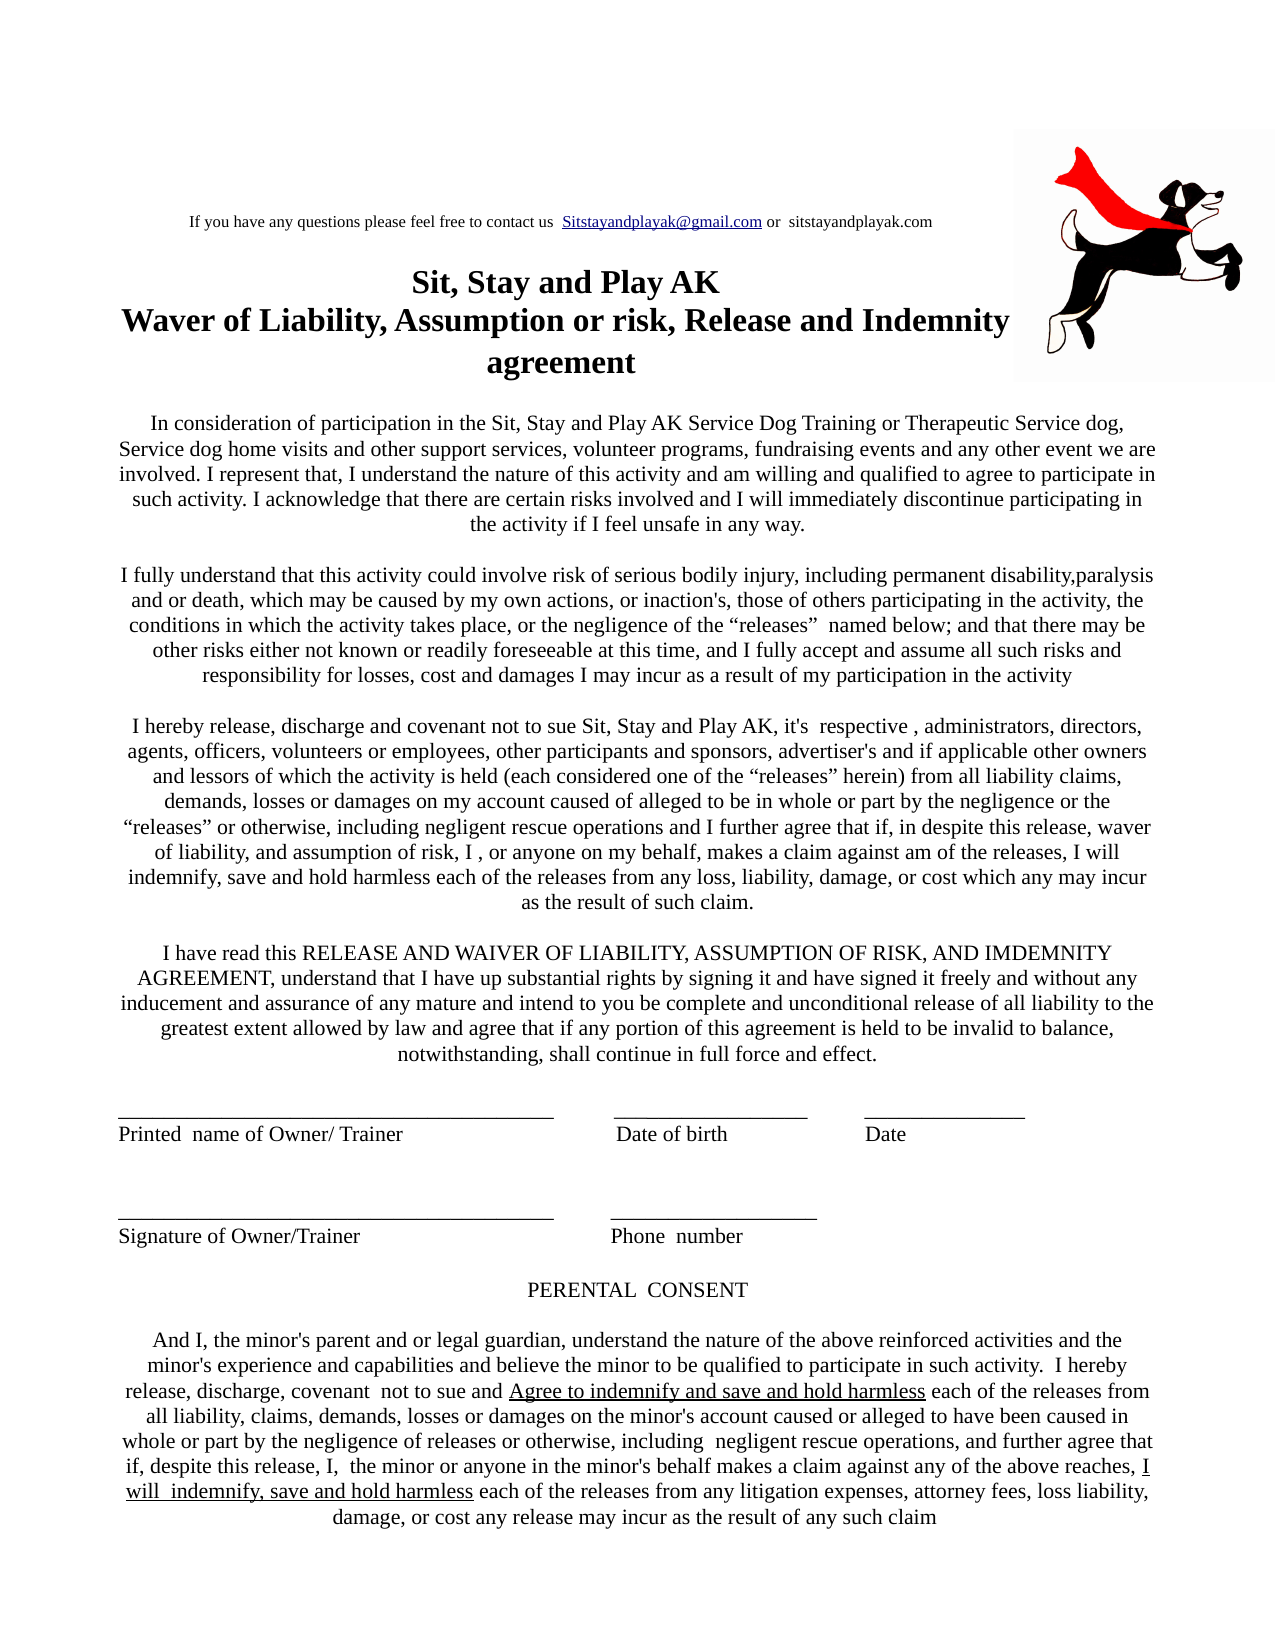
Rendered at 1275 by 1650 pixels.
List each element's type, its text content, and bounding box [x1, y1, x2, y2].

text Signature of Owner/Trainer Phone number [118, 1223, 1157, 1248]
text Sit, Stay and Play AK [118, 262, 1013, 300]
picture [1013, 129, 1275, 382]
text If you have any questions please feel free to contact us Sitstayandplayak@gmail.com or sitstayandplayak.com [118, 212, 1013, 231]
text ______________________________________ _________________ ______________ [118, 1094, 1157, 1121]
text I have read this RELEASE AND WAIVER OF LIABILITY, ASSUMPTION OF RISK, AND IMDEMNITY AGREEMENT, understand that I have up substantial rights by signing it and have signed it freely and without any inducement and assurance of any mature and intend to you be complete and unconditional release of all liability to the greatest extent allowed by law and agree that if any portion of this agreement is held to be invalid to balance, notwithstanding, shall continue in full force and effect. [118, 940, 1157, 1066]
text In consideration of participation in the Sit, Stay and Play AK Service Dog Training or Therapeutic Service dog, Service dog home visits and other support services, volunteer programs, fundraising events and any other event we are involved. I represent that, I understand the nature of this activity and am willing and qualified to agree to participate in such activity. I acknowledge that there are certain risks involved and I will immediately discontinue participating in the activity if I feel unsafe in any way. [118, 410, 1157, 536]
text PERENTAL CONSENT [118, 1277, 1157, 1302]
text I hereby release, discharge and covenant not to sue Sit, Stay and Play AK, it's respective , administrators, directors, agents, officers, volunteers or employees, other participants and sponsors, advertiser's and if applicable other owners and lessors of which the activity is held (each considered one of the “releases” herein) from all liability claims, demands, losses or damages on my account caused of alleged to be in whole or part by the negligence or the “releases” or otherwise, including negligent rescue operations and I further agree that if, in despite this release, waver of liability, and assumption of risk, I , or anyone on my behalf, makes a claim against am of the releases, I will indemnify, save and hold harmless each of the releases from any loss, liability, damage, or cost which any may incur as the result of such claim. [118, 713, 1157, 914]
text ______________________________________ __________________ [118, 1197, 1157, 1223]
text Waver of Liability, Assumption or risk, Release and Indemnity agreement [118, 300, 1013, 382]
text And I, the minor's parent and or legal guardian, understand the nature of the above reinforced activities and the minor's experience and capabilities and believe the minor to be qualified to participate in such activity. I hereby release, discharge, covenant not to sue and Agree to indemnify and save and hold harmless each of the releases from all liability, claims, demands, losses or damages on the minor's account caused or alleged to have been caused in whole or part by the negligence of releases or otherwise, including negligent rescue operations, and further agree that if, despite this release, I, the minor or anyone in the minor's behalf makes a claim against any of the above reaches, I will indemnify, save and hold harmless each of the releases from any litigation expenses, attorney fees, loss liability, damage, or cost any release may incur as the result of any such claim [118, 1327, 1157, 1529]
text Printed name of Owner/ Trainer Date of birth Date [118, 1121, 1157, 1146]
text I fully understand that this activity could involve risk of serious bodily injury, including permanent disability,paralysis and or death, which may be caused by my own actions, or inaction's, those of others participating in the activity, the conditions in which the activity takes place, or the negligence of the “releases” named below; and that there may be other risks either not known or readily foreseeable at this time, and I fully accept and assume all such risks and responsibility for losses, cost and damages I may incur as a result of my participation in the activity [118, 562, 1157, 688]
